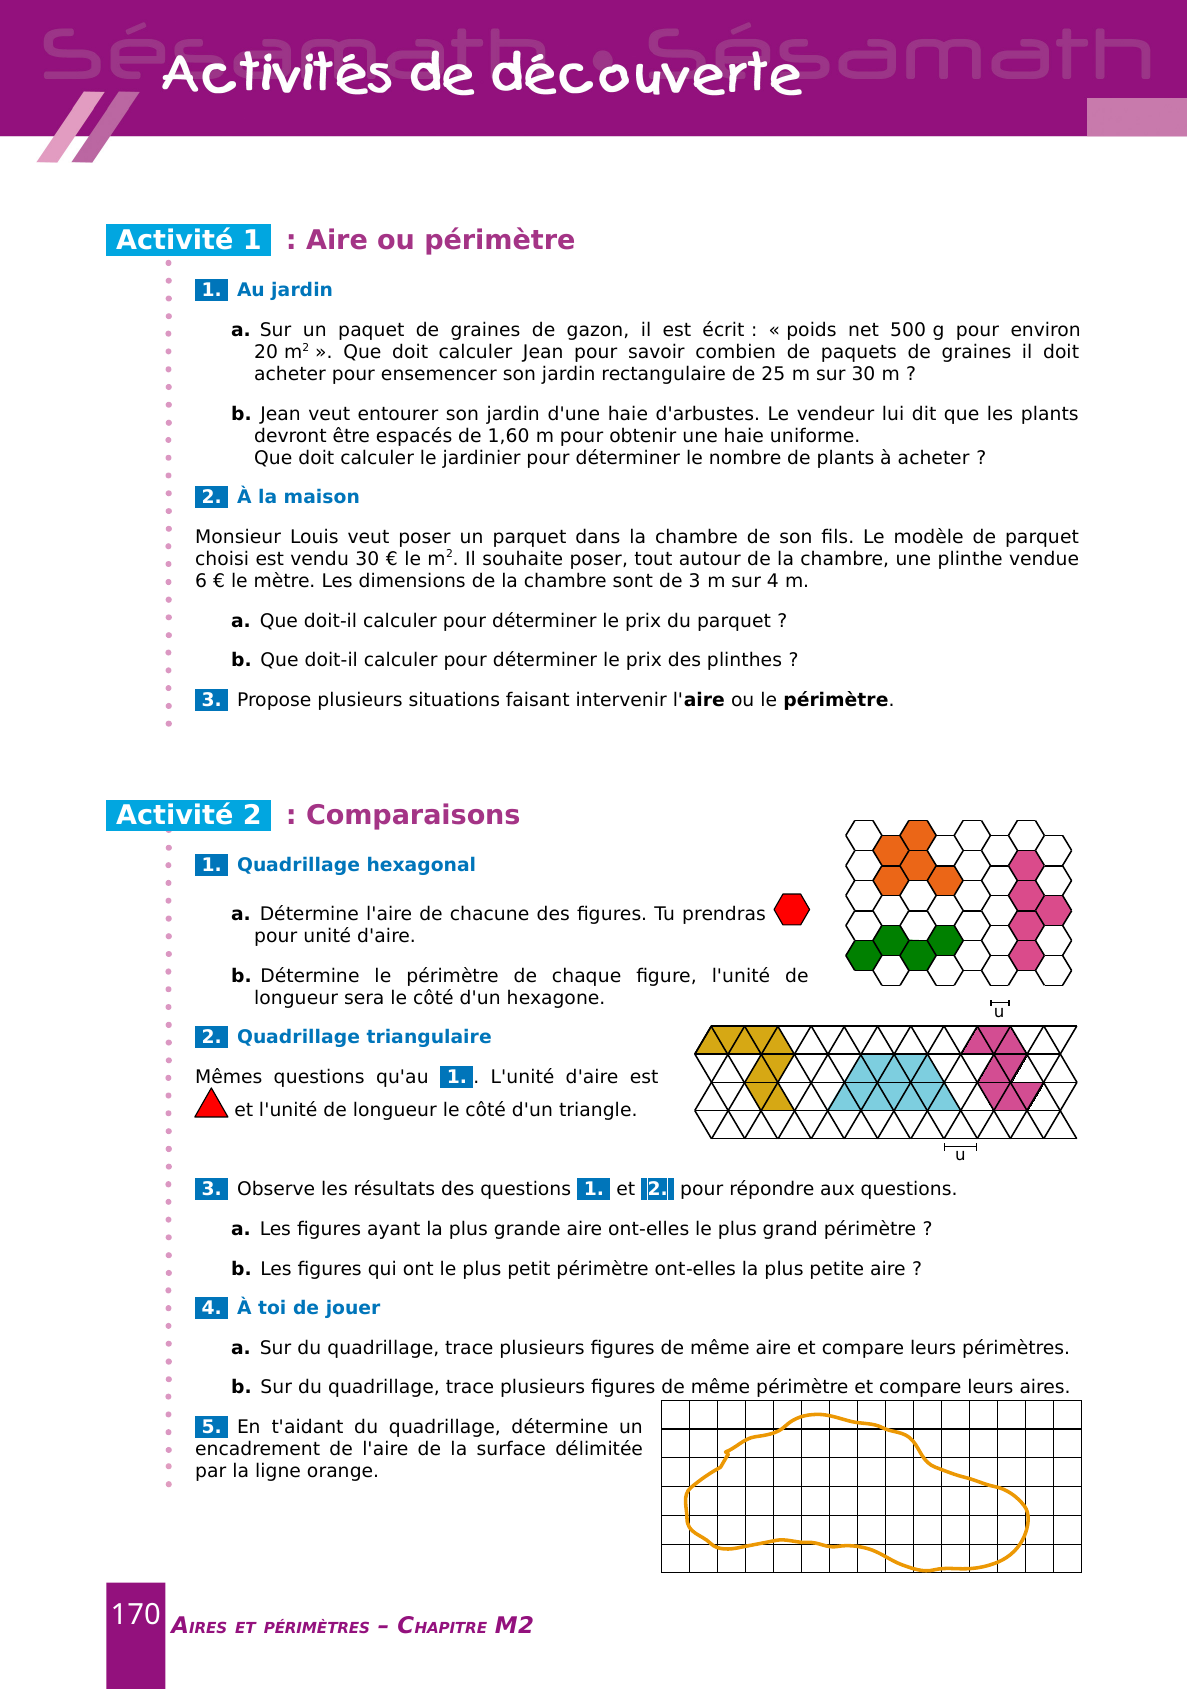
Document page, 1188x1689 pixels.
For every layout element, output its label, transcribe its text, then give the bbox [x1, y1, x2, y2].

list Mêmes questions qu'au 1. . L'unité d'aire est et l'unité de longueur le côté d'un triangle. [195, 1066, 710, 1121]
list [848, 854, 880, 876]
list Observe les résultats des questions 1. et 2. pour répondre aux questions. [228, 1178, 577, 1200]
list [947, 1027, 975, 1048]
list [1046, 1027, 1074, 1048]
list [956, 854, 989, 876]
list [913, 1027, 941, 1048]
list [780, 1027, 808, 1048]
list [846, 1027, 875, 1048]
list [880, 1027, 908, 1048]
list Au jardin [228, 279, 1081, 301]
list Sur un paquet de graines de gazon, il est écrit : « poids net 500 g pour environ 20 m2 ». Que doit calculer Jean pour savoir combien de paquets de graines il doit acheter pour ensemencer son jardin rectangulaire de 25 m sur 30 m ? [224, 319, 1081, 385]
list Que doit‑il calculer pour déterminer le prix du parquet ? [224, 609, 1081, 632]
list Sur du quadrillage, trace plusieurs figures de même périmètre et compare leurs aires. [224, 1376, 1081, 1398]
list Monsieur Louis veut poser un parquet dans la chambre de son fils. Le modèle de parquet choisi est vendu 30 € le m2. Il souhaite poser, tout autour de la chambre, une plinthe vendue 6 € le mètre. Les dimensions de la chambre sont de 3 m sur 4 m. [195, 526, 1081, 592]
list Les figures qui ont le plus petit périmètre ont‑elles la plus petite aire ? [224, 1257, 1081, 1279]
list Les figures ayant la plus grande aire ont‑elles le plus grand périmètre ? [224, 1218, 1081, 1240]
list À la maison [228, 486, 1081, 508]
list Sur du quadrillage, trace plusieurs figures de même aire et compare leurs périmètres. [224, 1337, 1081, 1359]
list : Comparaisons [106, 799, 1081, 831]
list À toi de jouer [228, 1297, 1081, 1319]
list [814, 1027, 842, 1048]
list Quadrillage hexagonal [228, 854, 851, 876]
picture [0, 0, 1187, 163]
list Que doit‑il calculer pour déterminer le prix des plinthes ? [224, 649, 1081, 671]
list [1013, 1027, 1041, 1048]
list : Aire ou périmètre [271, 224, 1081, 256]
list Détermine l'aire de chacune des figures. Tu prendras pour unité d'aire. [224, 894, 853, 947]
list Jean veut entourer son jardin d'une haie d'arbustes. Le vendeur lui dit que les plants devront être espacés de 1,60 m pour obtenir une haie uniforme. Que doit calculer le jardinier pour déterminer le nombre de plants à acheter ? [224, 403, 1081, 468]
list Propose plusieurs situations faisant intervenir l'aire ou le périmètre. [228, 689, 1081, 711]
list En t'aidant du quadrillage, détermine un encadrement de l'aire de la surface délimitée par la ligne orange. [195, 1416, 661, 1482]
list Observe les résultats des questions 1. et 2. pour répondre aux questions. [674, 1178, 1081, 1200]
list Détermine le périmètre de chaque figure, l'unité de longueur sera le côté d'un hexagone. [224, 964, 1081, 1008]
list Quadrillage triangulaire [228, 1026, 709, 1048]
